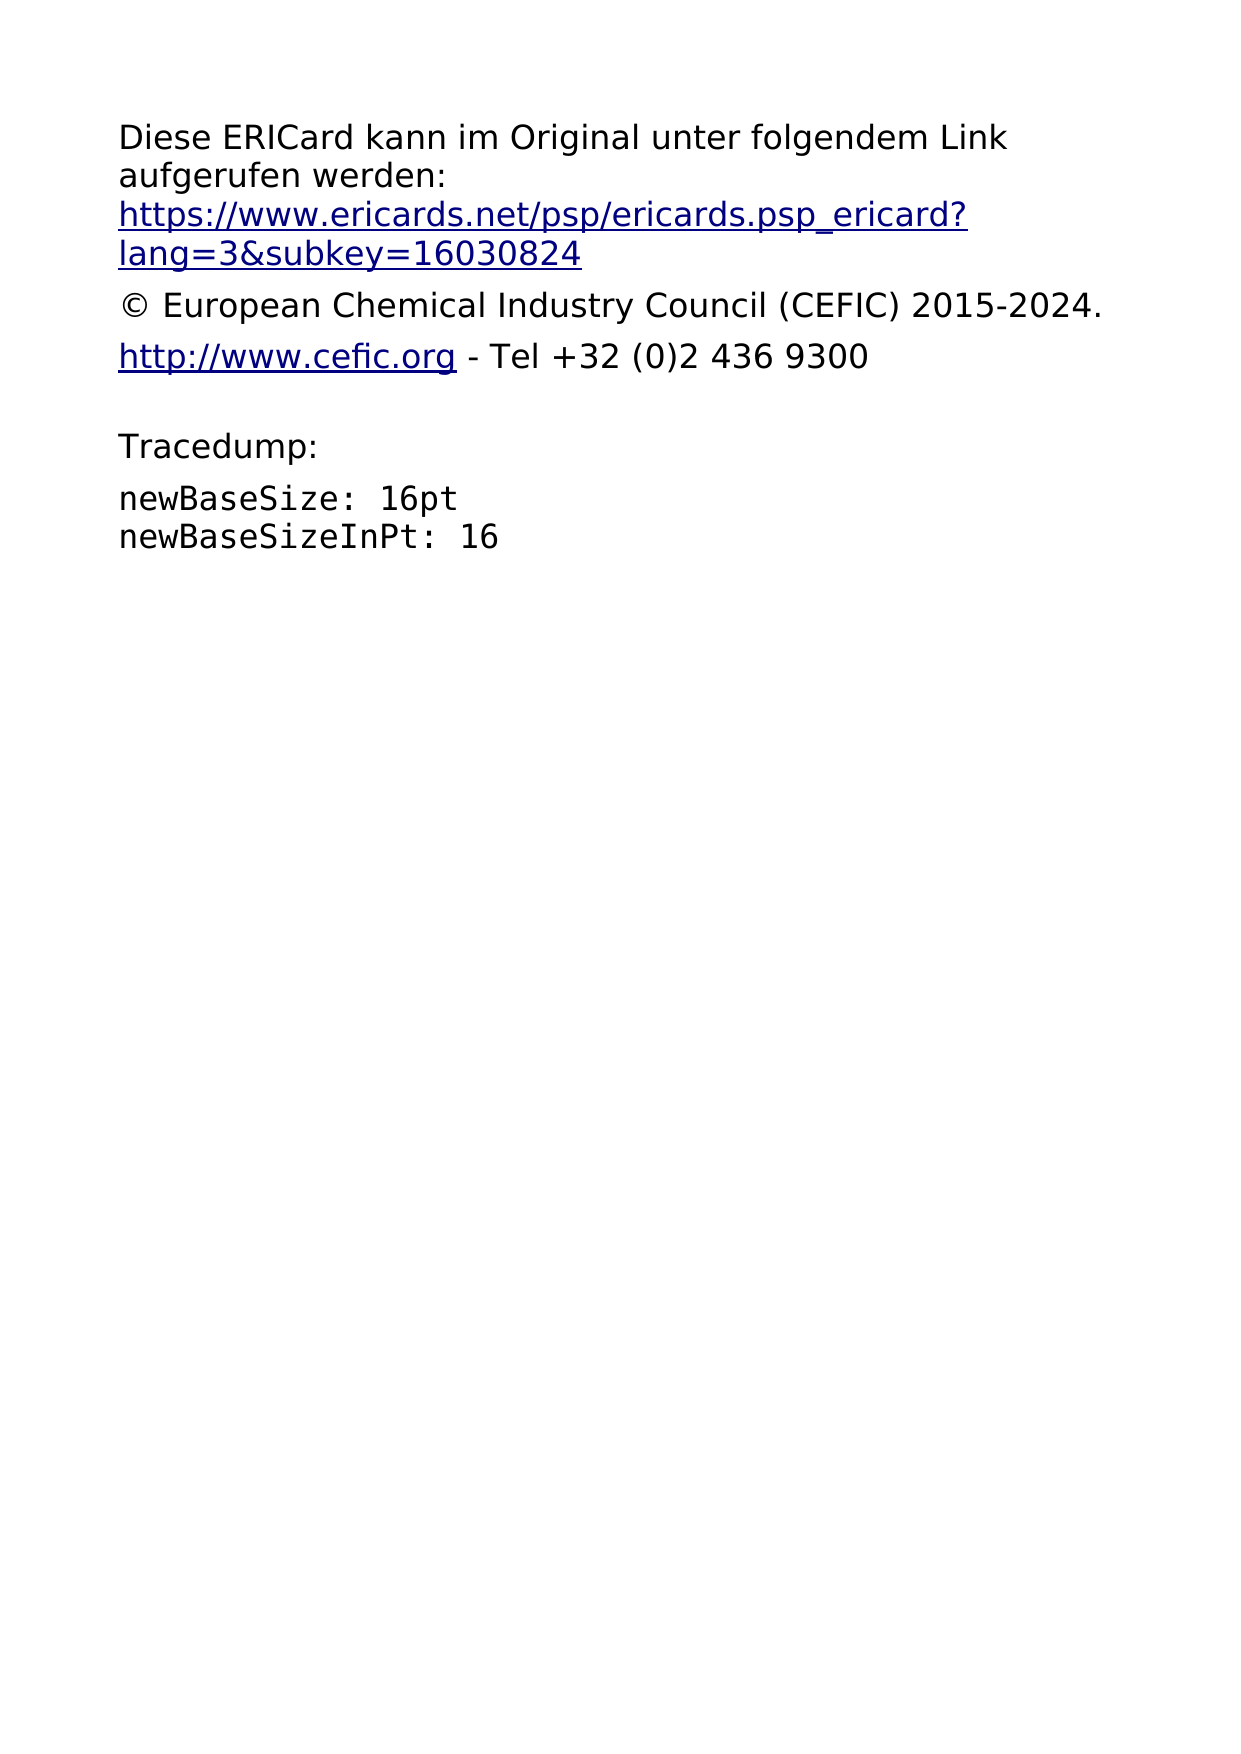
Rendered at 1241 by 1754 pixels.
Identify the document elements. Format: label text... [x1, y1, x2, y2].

text © European Chemical Industry Council (CEFIC) 2015-2024. [118, 286, 1122, 325]
text Diese ERICard kann im Original unter folgendem Link aufgerufen werden: https://www.ericards.net/psp/ericards.psp_ericard?lang=3&subkey=16030824 [118, 118, 1122, 273]
text Tracedump: [118, 389, 1122, 466]
text http://www.cefic.org - Tel +32 (0)2 436 9300 [118, 337, 1122, 376]
text newBaseSize: 16pt newBaseSizeInPt: 16 [118, 479, 1122, 557]
